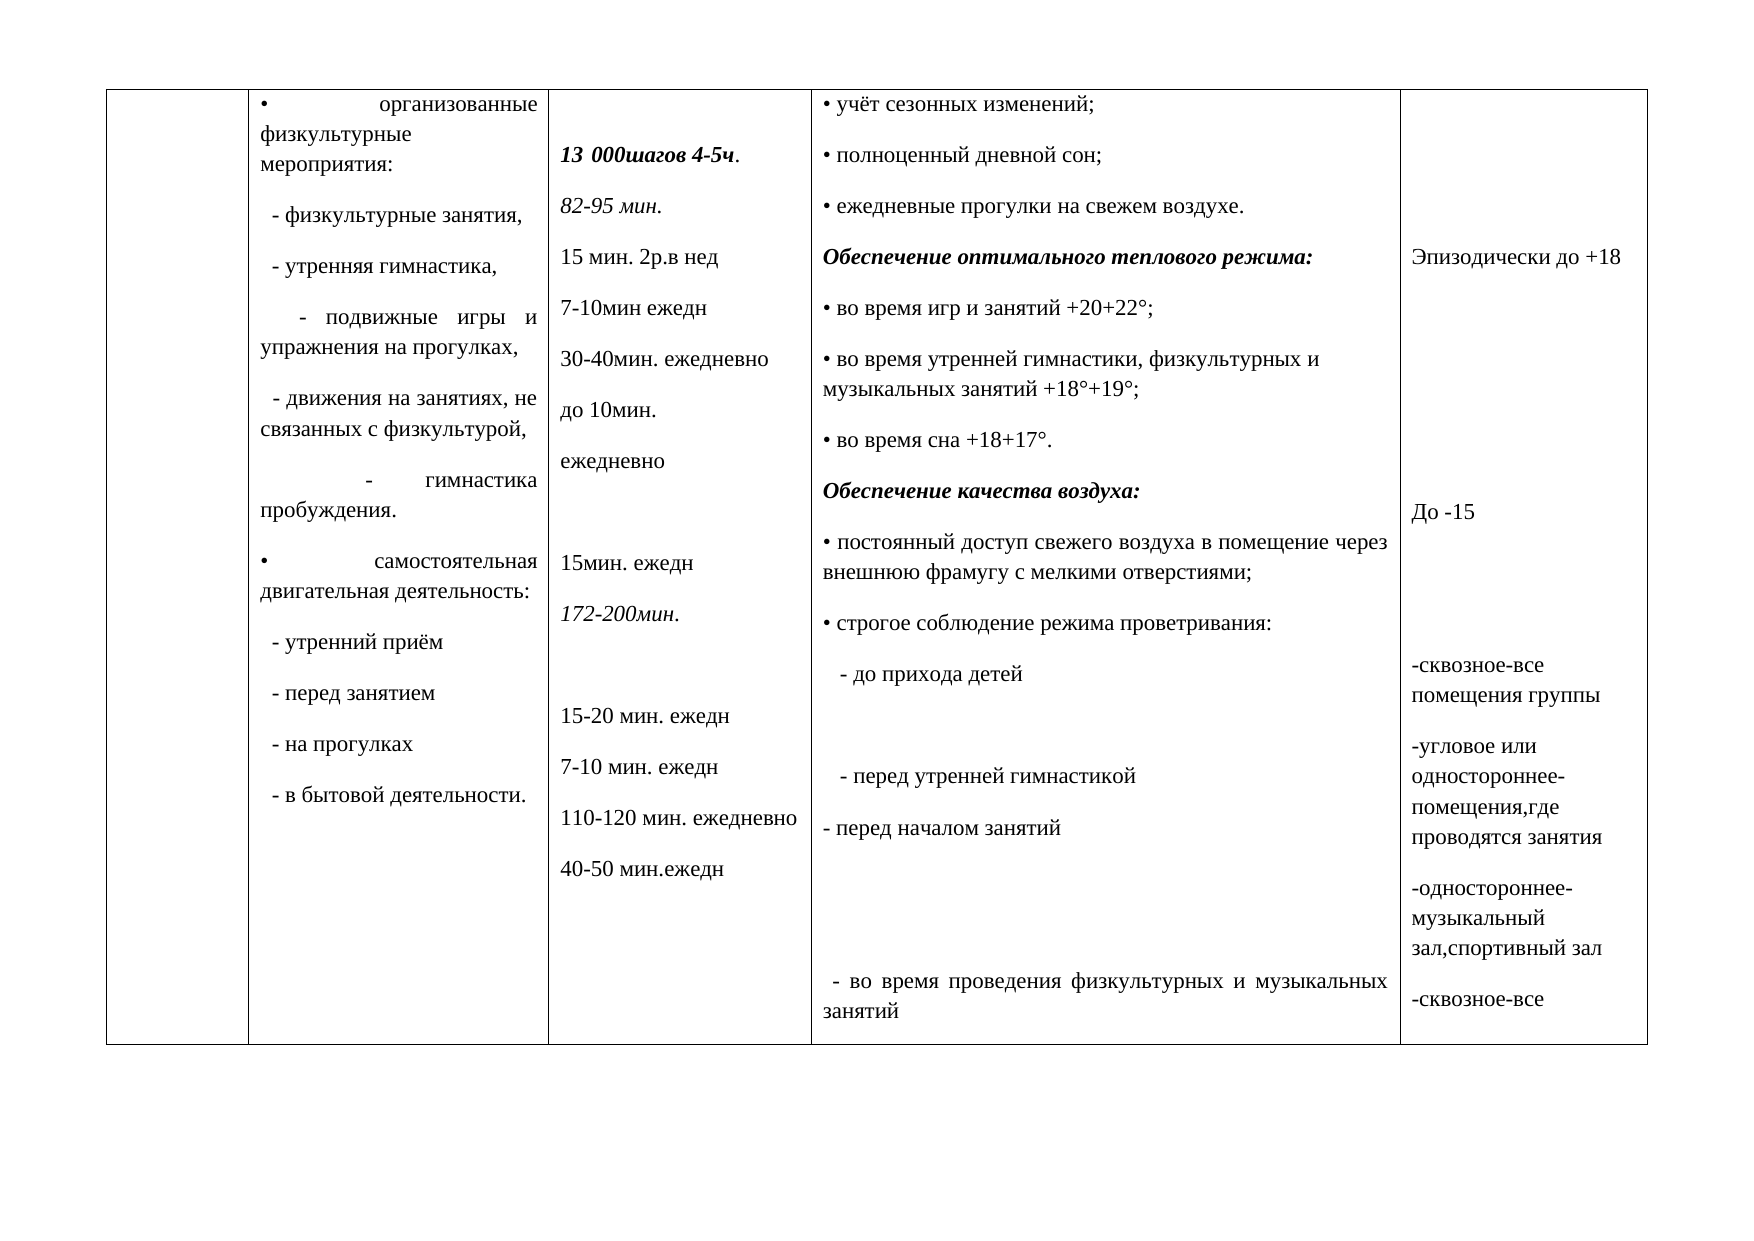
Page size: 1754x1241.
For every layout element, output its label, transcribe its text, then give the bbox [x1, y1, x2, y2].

table_cell 13 000шагов 4-5ч. 82-95 мин. 15 мин. 2р.в нед 7-10мин ежедн 30-40мин. ежедневно до 10мин. ежедневно 15мин. ежедн 172-200мин. 15-20 мин. ежедн 7-10 мин. ежедн 110-120 мин. ежедневно 40-50 мин.ежедн [549, 90, 811, 1044]
table_cell • организованные физкультурные мероприятия: - физкультурные занятия, - утренняя гимнастика, - подвижные игры и упражнения на прогулках, - движения на занятиях, не связанных с физкультурой, - гимнастика пробуждения. • самостоятельная двигательная деятельность: - утренний приём - перед занятием - на прогулках - в бытовой деятельности. [249, 90, 548, 1044]
table_cell [107, 90, 248, 1044]
table_cell • учёт сезонных изменений; • полноценный дневной сон; • ежедневные прогулки на свежем воздухе. Обеспечение оптимального теплового режима: • во время игр и занятий +20+22°; • во время утренней гимнастики, физкультурных и музыкальных занятий +18°+19°; • во время сна +18+17°. Обеспечение качества воздуха: • постоянный доступ свежего воздуха в помещение через внешнюю фрамугу с мелкими отверстиями; • строгое соблюдение режима проветривания: - до прихода детей - перед утренней гимнастикой - перед началом занятий - во время проведения физкультурных и музыкальных занятий [812, 90, 1400, 1044]
table_cell Эпизодически до +18 До -15 -сквозное-все помещения группы -угловое или одностороннее-помещения,где проводятся занятия -одностороннее-музыкальный зал,спортивный зал -сквозное-все [1401, 90, 1647, 1044]
